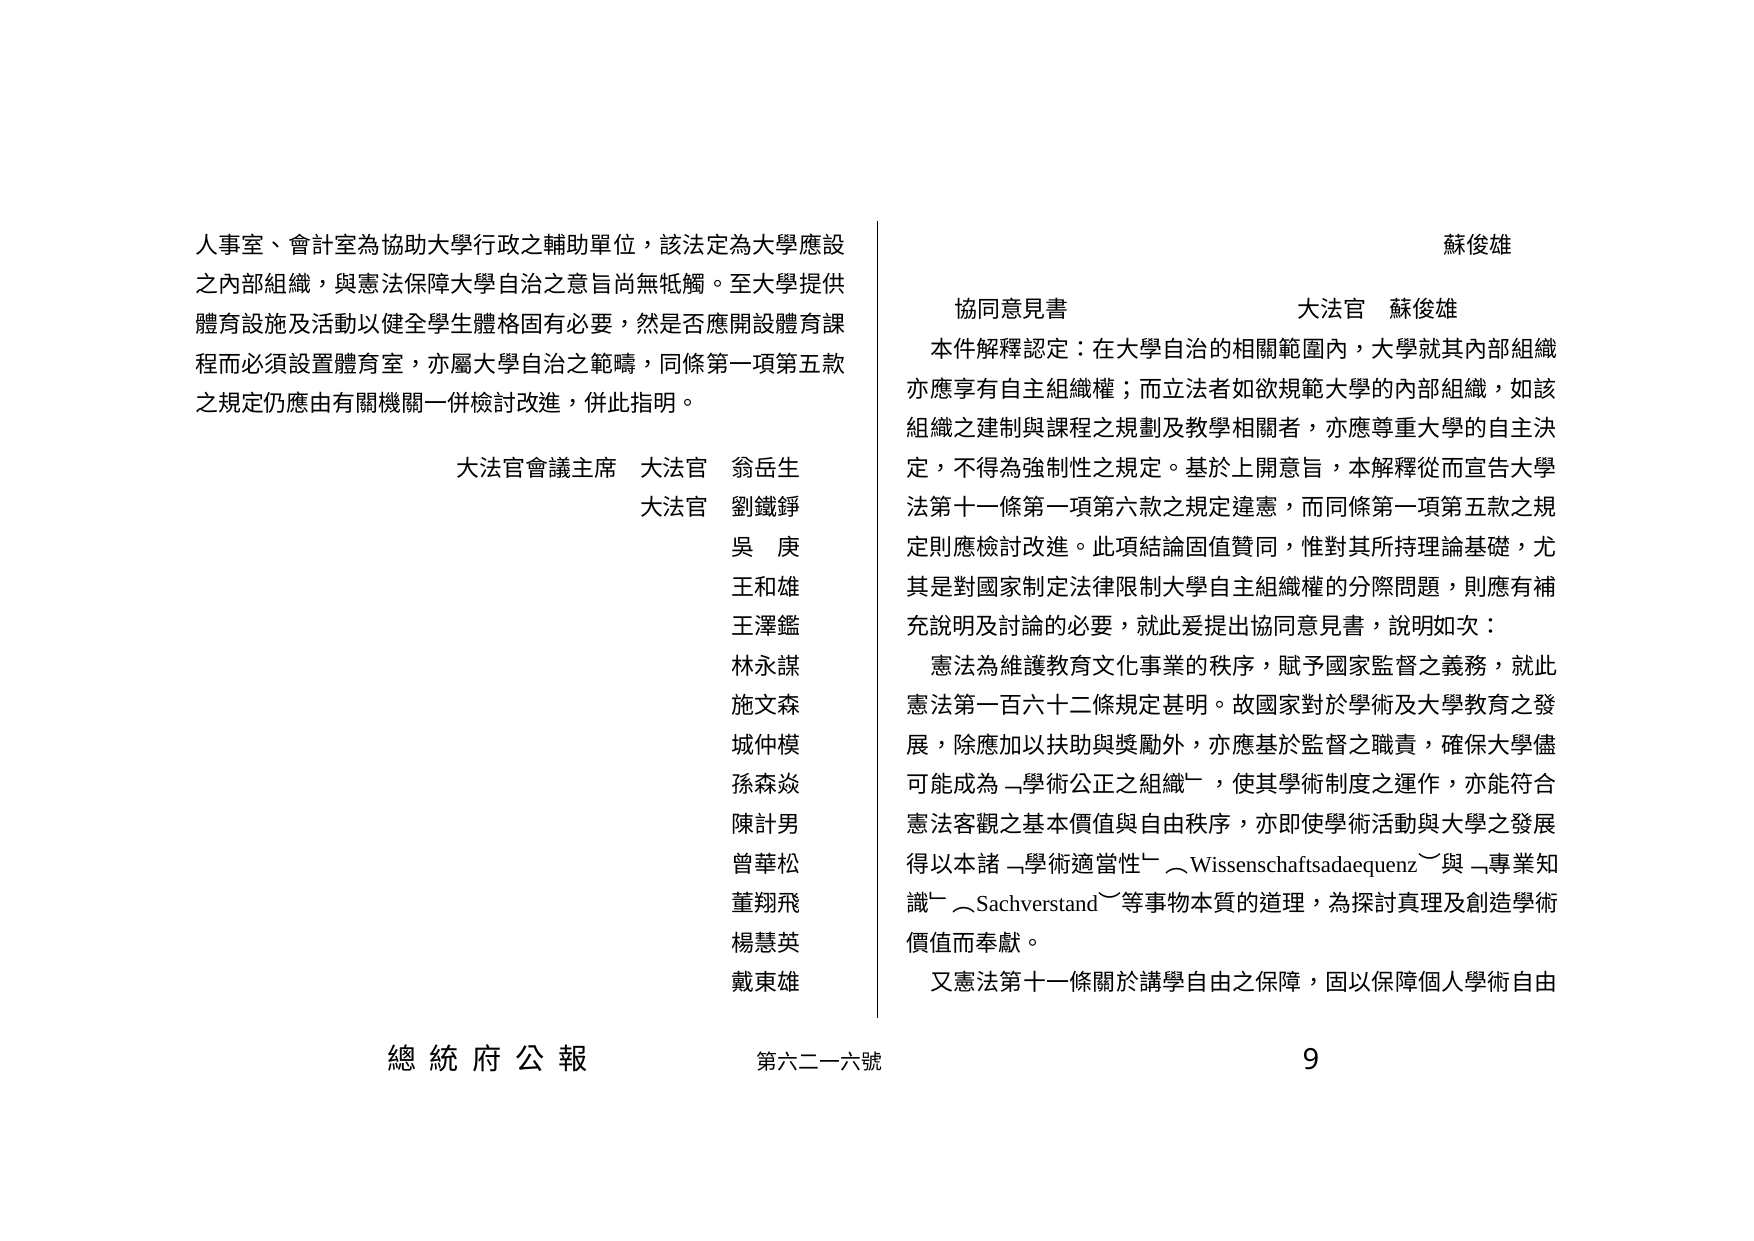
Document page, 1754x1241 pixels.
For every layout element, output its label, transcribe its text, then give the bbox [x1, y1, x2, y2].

text 楊慧英 [195, 919, 800, 959]
text 國家為健全大學組織，有利大學教育宗旨之實現，固得以法律規定大學內部組織之主要架構，惟憲法第十一條關於講學自由之規定，係對學術自由之制度性保障，大學自治亦屬該條之保障範圍。舉凡教學、學習自由、講授內容、學生選擇科系與課程自由等均屬大學自治之項目，業經本院釋字第三八○號解釋釋示在案。大學於上開教學研究相關之範疇內，就其內部組織亦應享有相當程度之自主組織權，如大學認無須開設某種課程，而法令仍強制規定應設置與該課程相關之規劃及教學單位，即與憲法保障學術自由及大學自治之意旨不符。倘各大學依其自主之決策，認有提供學生修習軍訓或護理課程之必要，自得設置與軍訓或護理課程相關之單位，並依法聘請適任之教學人員。惟大學法第十一條第一項第六款及同法施行細則第九條第三項規定，大學應設置軍訓室並配置人員，負責軍訓及護理課程之規劃與教學，未能顧及大學之自主權限，有違憲法前述意旨。本件解釋涉及制度及組織之調整，有訂定過渡期間之必要，故上開大學法及同法施行細則之規定，應自本解釋公布之日起，至遲於屆滿一年時失其效力。大學法第十一條第一項第一款至第四款所列教務處、學生事務處、總務處、圖書館為支援大學教學及研究所必要，第七款至第九款之秘書室、人事室、會計室為協助大學行政之輔助單位，該法定為大學應設之內部組織，與憲法保障大學自治之意旨尚無牴觸。至大學提供體育設施及活動以健全學生體格固有必要，然是否應開設體育課程而必須設置體育室，亦屬大學自治之範疇，同條第一項第五款之規定仍應由有關機關一併檢討改進，併此指明。 [195, 222, 847, 419]
text 施文森 [195, 682, 800, 722]
text 董翔飛 [195, 880, 800, 919]
text 本件解釋認定：在大學自治的相關範圍內，大學就其內部組織亦應享有自主組織權；而立法者如欲規範大學的內部組織，如該組織之建制與課程之規劃及教學相關者，亦應尊重大學的自主決定，不得為強制性之規定。基於上開意旨，本解釋從而宣告大學法第十一條第一項第六款之規定違憲，而同條第一項第五款之規定則應檢討改進。此項結論固值贊同，惟對其所持理論基礎，尤其是對國家制定法律限制大學自主組織權的分際問題，則應有補充說明及討論的必要，就此爰提出協同意見書，說明如次： [907, 326, 1559, 642]
text 曾華松 [195, 840, 800, 880]
text 又憲法第十一條關於講學自由之保障，固以保障個人學術自由 [907, 959, 1559, 999]
text 蘇俊雄 [907, 222, 1512, 261]
text 協同意見書 大法官 蘇俊雄 [907, 286, 1464, 326]
text 林永謀 [195, 642, 800, 682]
text 大法官會議主席 大法官 翁岳生 [195, 444, 800, 484]
text 孫森焱 [195, 761, 800, 801]
text 王澤鑑 [195, 603, 800, 642]
text 憲法為維護教育文化事業的秩序，賦予國家監督之義務，就此憲法第一百六十二條規定甚明。故國家對於學術及大學教育之發展，除應加以扶助與獎勵外，亦應基於監督之職責，確保大學儘可能成為﹁學術公正之組織﹂，使其學術制度之運作，亦能符合憲法客觀之基本價值與自由秩序，亦即使學術活動與大學之發展，得以本諸﹁學術適當性﹂︵Wissenschaftsadaequenz︶與﹁專業知識﹂︵Sachverstand︶等事物本質的道理，為探討真理及創造學術價值而奉獻。 [907, 642, 1559, 959]
text 王和雄 [195, 563, 800, 603]
text 大法官 劉鐵錚 [195, 484, 800, 524]
text 城仲模 [195, 722, 800, 761]
text 戴東雄 [195, 959, 800, 999]
text 吳 庚 [195, 524, 800, 563]
text 陳計男 [195, 801, 800, 840]
